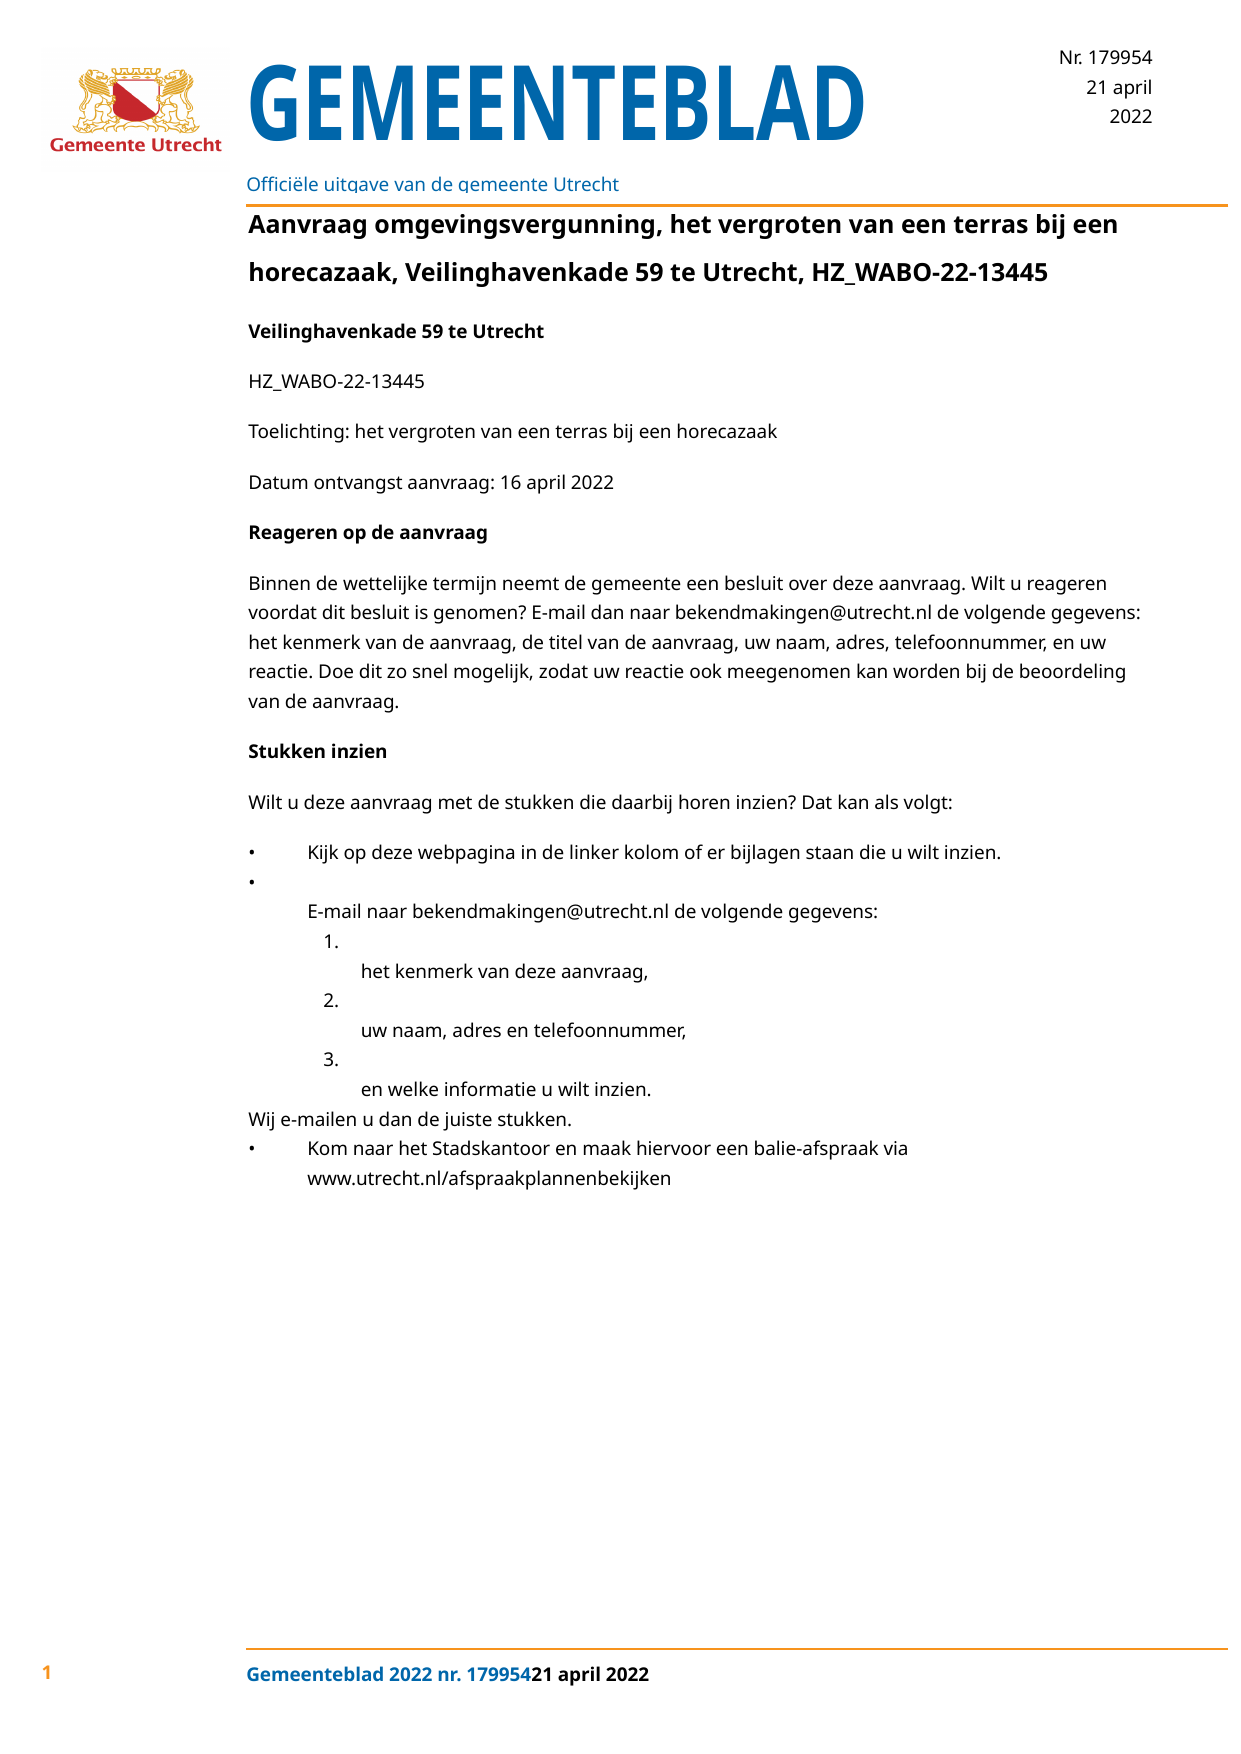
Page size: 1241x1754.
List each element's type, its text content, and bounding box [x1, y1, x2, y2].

text Aanvraag omgevingsvergunning, het vergroten van een terras bij een horecazaak, Veilinghavenkade 59 te Utrecht, HZ_WABO-22-13445 [248, 207, 1152, 288]
text Datum ontvangst aanvraag: 16 april 2022 [248, 469, 1152, 495]
list en welke informatie u wilt inzien. [323, 1076, 1152, 1102]
list Kijk op deze webpagina in de linker kolom of er bijlagen staan die u wilt inzien. [248, 839, 1152, 865]
list E-mail naar bekendmakingen@utrecht.nl de volgende gegevens: [248, 899, 1152, 924]
text Wij e-mailen u dan de juiste stukken. [248, 1106, 1152, 1132]
text Reageren op de aanvraag [248, 519, 1152, 545]
text Stukken inzien [248, 739, 1152, 764]
text Toelichting: het vergroten van een terras bij een horecazaak [248, 419, 1152, 444]
text HZ_WABO-22-13445 [248, 368, 1152, 394]
list het kenmerk van deze aanvraag, [323, 958, 1152, 984]
picture [41, 47, 231, 172]
text Wilt u deze aanvraag met de stukken die daarbij horen inzien? Dat kan als volgt: [248, 789, 1152, 815]
text Binnen de wettelijke termijn neemt de gemeente een besluit over deze aanvraag. Wilt u reageren voordat dit besluit is genomen? E-mail dan naar bekendmakingen@utrecht.nl de volgende gegevens: het kenmerk van de aanvraag, de titel van de aanvraag, uw naam, adres, telefoonnummer, en uw reactie. Doe dit zo snel mogelijk, zodat uw reactie ook meegenomen kan worden bij de beoordeling van de aanvraag. [248, 570, 1152, 714]
list Kom naar het Stadskantoor en maak hiervoor een balie-afspraak via www.utrecht.nl/afspraakplannenbekijken [248, 1135, 1152, 1191]
list uw naam, adres en telefoonnummer, [323, 1017, 1152, 1043]
text Veilinghavenkade 59 te Utrecht [248, 318, 1152, 344]
